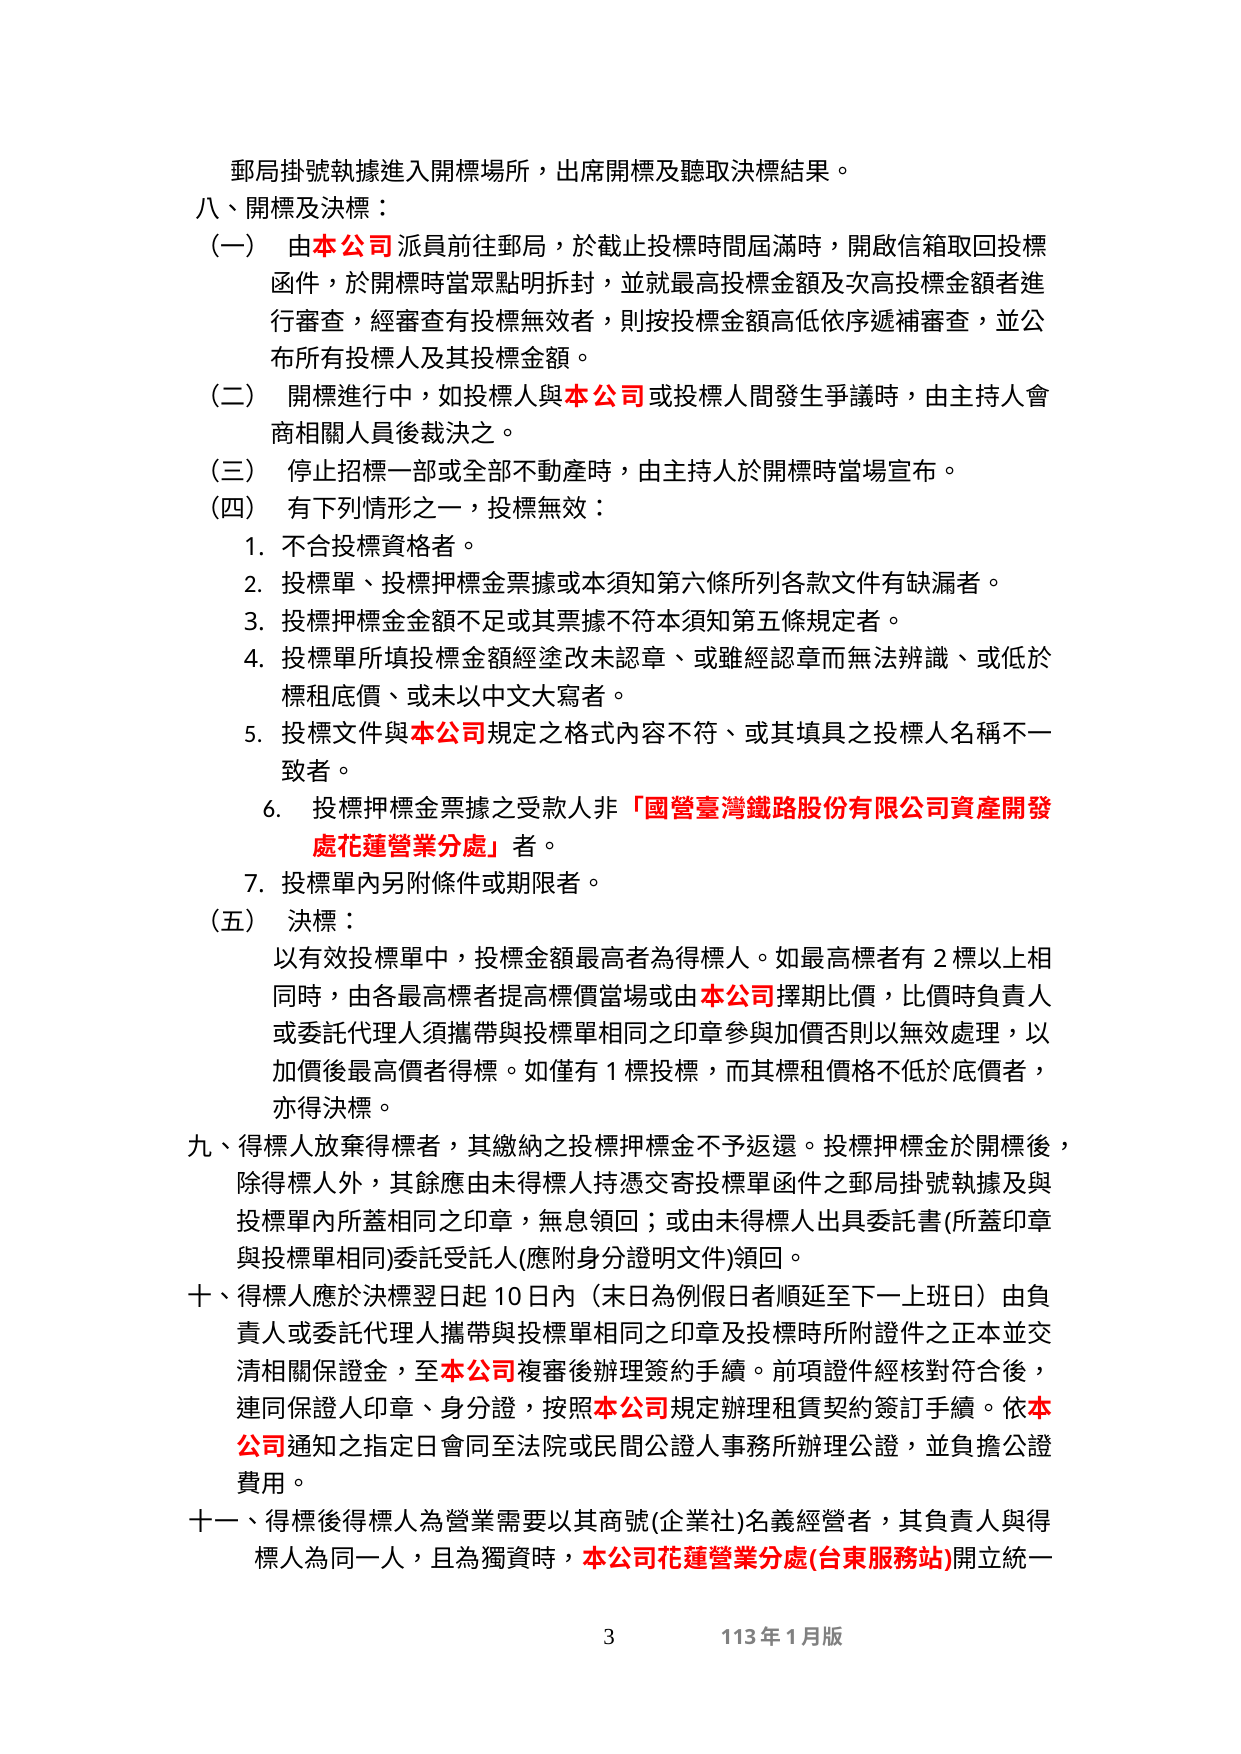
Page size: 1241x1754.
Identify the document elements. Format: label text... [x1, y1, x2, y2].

text 以有效投標單中，投標金額最高者為得標人。如最高標者有2標以上相同時，由各最高標者提高標價當場或由本公司擇期比價，比價時負責人或委託代理人須攜帶與投標單相同之印章參與加價否則以無效處理，以加價後最高價者得標。如僅有1標投標，而其標租價格不低於底價者，亦得決標。 [272, 937, 1053, 1125]
text 八、開標及決標： [195, 187, 1053, 225]
list 投標押標金票據之受款人非「國營臺灣鐵路股份有限公司資產開發處花蓮營業分處」者。 [262, 787, 1053, 862]
list 開標進行中，如投標人與本公司或投標人間發生爭議時，由主持人會商相關人員後裁決之。 [195, 375, 1051, 450]
text 九、得標人放棄得標者，其繳納之投標押標金不予返還。投標押標金於開標後，除得標人外，其餘應由未得標人持憑交寄投標單函件之郵局掛號執據及與投標單內所蓋相同之印章，無息領回；或由未得標人出具委託書(所蓋印章與投標單相同)委託受託人(應附身分證明文件)領回。 [187, 1125, 1053, 1275]
list 投標文件與本公司規定之格式內容不符、或其填具之投標人名稱不一致者。 [244, 712, 1053, 787]
list 由本公司派員前往郵局，於截止投標時間屆滿時，開啟信箱取回投標函件，於開標時當眾點明拆封，並就最高投標金額及次高投標金額者進行審查，經審查有投標無效者，則按投標金額高低依序遞補審查，並公布所有投標人及其投標金額。 [195, 225, 1051, 375]
list 有下列情形之一，投標無效： [195, 487, 1051, 525]
list 投標押標金金額不足或其票據不符本須知第五條規定者。 [244, 600, 1053, 637]
text 十一、得標後得標人為營業需要以其商號(企業社)名義經營者，其負責人與得標人為同一人，且為獨資時，本公司花蓮營業分處(台東服務站)開立統一 [189, 1500, 1053, 1575]
list 決標： [195, 900, 1051, 937]
text 十、得標人應於決標翌日起10日內（末日為例假日者順延至下一上班日）由負責人或委託代理人攜帶與投標單相同之印章及投標時所附證件之正本並交清相關保證金，至本公司複審後辦理簽約手續。前項證件經核對符合後，連同保證人印章、身分證，按照本公司規定辦理租賃契約簽訂手續。依本公司通知之指定日會同至法院或民間公證人事務所辦理公證，並負擔公證費用。 [187, 1275, 1053, 1500]
list 不合投標資格者。 [244, 525, 1053, 562]
list 投標單、投標押標金票據或本須知第六條所列各款文件有缺漏者。 [244, 562, 1053, 600]
list 投標單內另附條件或期限者。 [244, 862, 1053, 900]
list 投標單所填投標金額經塗改未認章、或雖經認章而無法辨識、或低於標租底價、或未以中文大寫者。 [244, 637, 1053, 712]
list 停止招標一部或全部不動產時，由主持人於開標時當場宣布。 [195, 450, 1051, 487]
text 郵局掛號執據進入開標場所，出席開標及聽取決標結果。 [187, 150, 1053, 187]
